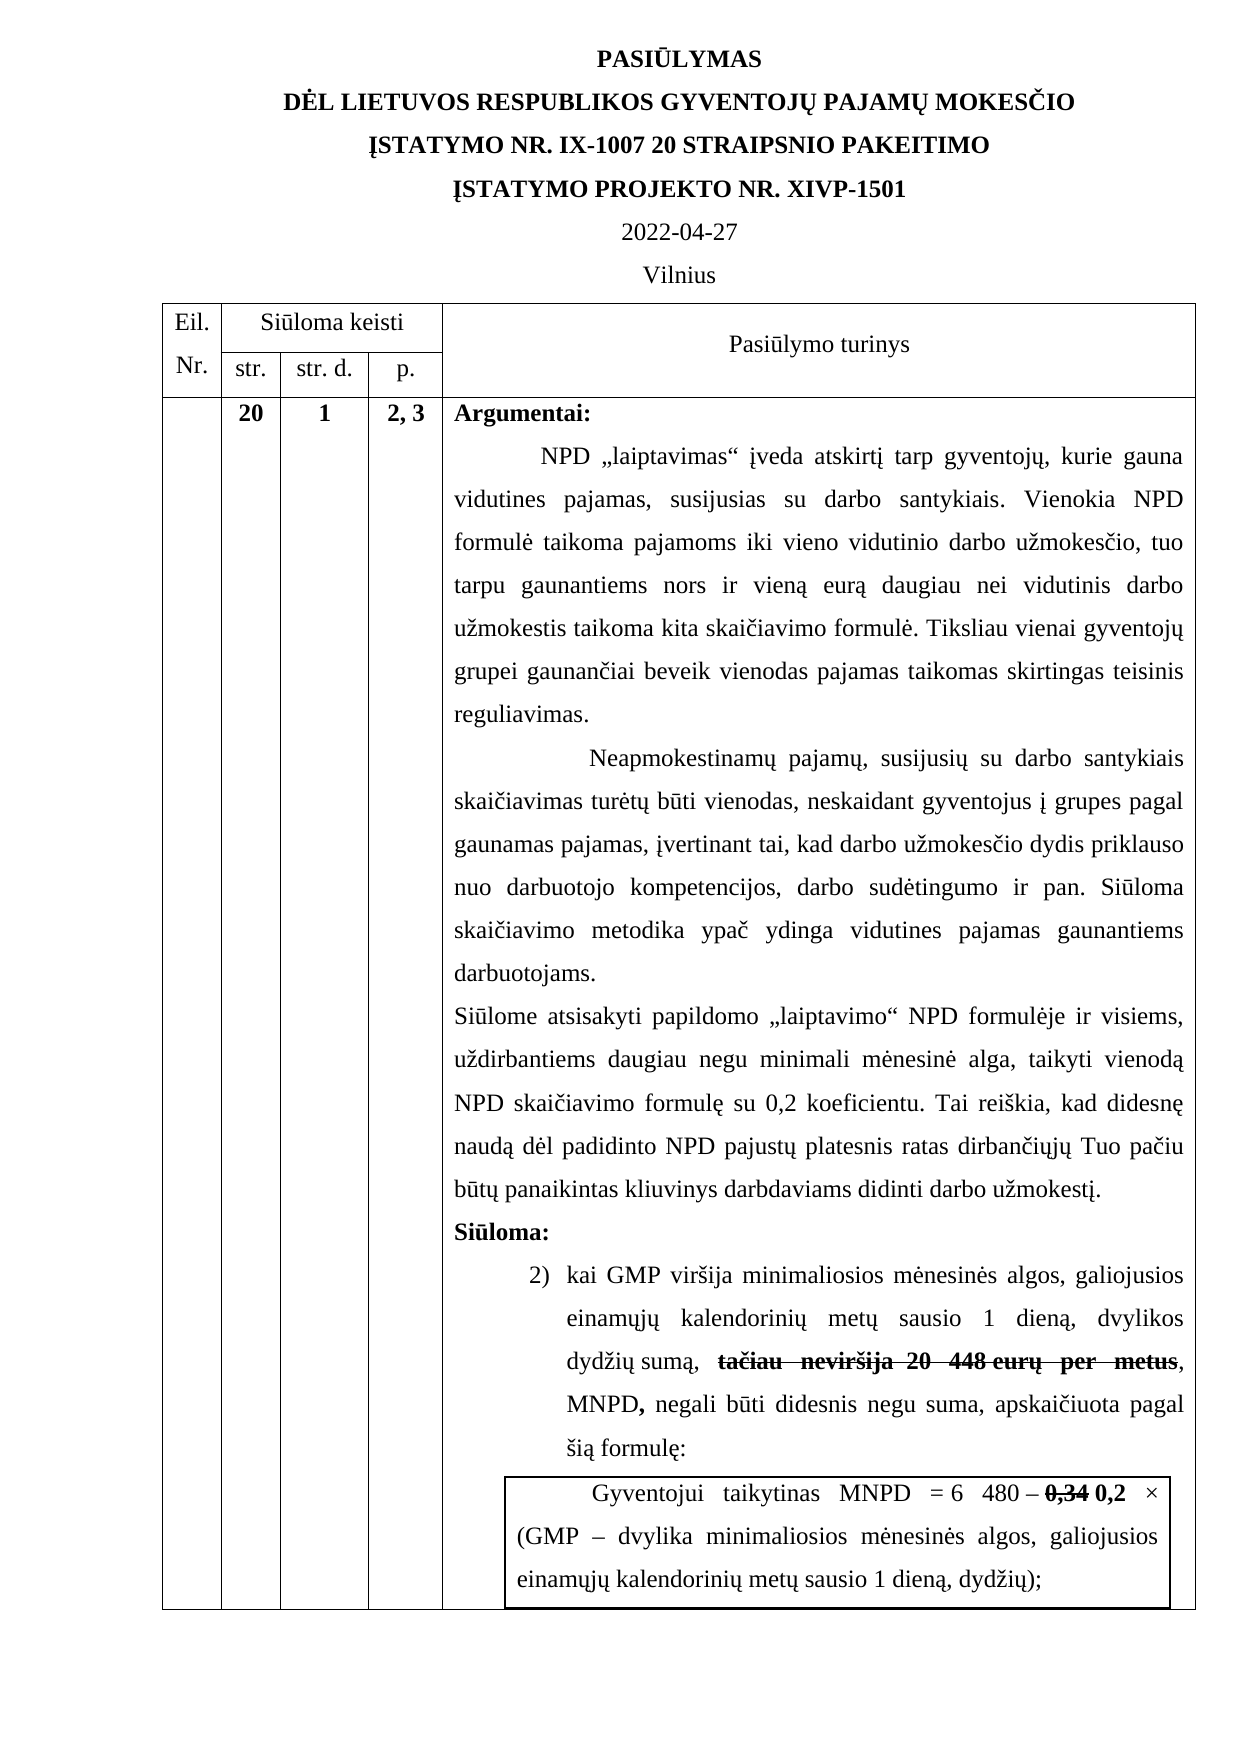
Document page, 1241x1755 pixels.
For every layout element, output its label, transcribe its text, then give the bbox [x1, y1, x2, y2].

text ĮSTATYMO PROJEKTO Nr. XIVP-1501 [177, 174, 1181, 202]
table_cell 20 [222, 398, 280, 1609]
text PASIŪLYMAS [177, 44, 1181, 73]
table_cell Argumentai: NPD „laiptavimas“ įveda atskirtį tarp gyventojų, kurie gauna vidutines pajamas, susijusias su darbo santykiais. Vienokia NPD formulė taikoma pajamoms iki vieno vidutinio darbo užmokesčio, tuo tarpu gaunantiems nors ir vieną eurą daugiau nei vidutinis darbo užmokestis taikoma kita skaičiavimo formulė. Tiksliau vienai gyventojų grupei gaunančiai beveik vienodas pajamas taikomas skirtingas teisinis reguliavimas. Neapmokestinamų pajamų, susijusių su darbo santykiais skaičiavimas turėtų būti vienodas, neskaidant gyventojus į grupes pagal gaunamas pajamas, įvertinant tai, kad darbo užmokesčio dydis priklauso nuo darbuotojo kompetencijos, darbo sudėtingumo ir pan. Siūloma skaičiavimo metodika ypač ydinga vidutines pajamas gaunantiems darbuotojams. Siūlome atsisakyti papildomo „laiptavimo“ NPD formulėje ir visiems, uždirbantiems daugiau negu minimali mėnesinė alga, taikyti vienodą NPD skaičiavimo formulę su 0,2 koeficientu. Tai reiškia, kad didesnę naudą dėl padidinto NPD pajustų platesnis ratas dirbančiųjų Tuo pačiu būtų panaikintas kliuvinys darbdaviams didinti darbo užmokestį. Siūloma: kai GMP viršija minimaliosios mėnesinės algos, galiojusios einamųjų kalendorinių metų sausio 1 dieną, dvylikos dydžių sumą, tačiau neviršija 20 448 eurų per metus, MNPD, negali būti didesnis negu suma, apskaičiuota pagal šią formulę: Kai GMP viršija 20 448 eurus per metus, MNPD negali būti didesnis negu suma, apskaičiuota pagal šią formulę: [443, 398, 1195, 1609]
text DĖL LIETUVOS RESPUBLIKOS GYVENTOJŲ PAJAMŲ MOKESČIO [177, 87, 1181, 116]
table_cell str. d. [281, 353, 368, 397]
text 2022-04-27 [177, 217, 1181, 246]
table_header Eil. Nr. [163, 304, 221, 397]
text ĮSTATYMO NR. IX-1007 20 STRAIPSNIO PAKEITIMO [177, 131, 1181, 159]
table_header Gyventojui taikytinas MNPD = 6 480 – 0,34 0,2 × (GMP – dvylika minimaliosios mėnesinės algos, galiojusios einamųjų kalendorinių metų sausio 1 dieną, dydžių); [506, 1478, 1169, 1607]
table_cell 2, 3 [369, 398, 442, 1609]
table_cell p. [369, 353, 442, 397]
table_cell 1 [281, 398, 368, 1609]
table_header Pasiūlymo turinys [443, 304, 1195, 397]
table_header Siūloma keisti [222, 304, 442, 352]
table_cell str. [222, 353, 280, 397]
text Vilnius [177, 260, 1181, 289]
table_cell [163, 398, 221, 1609]
